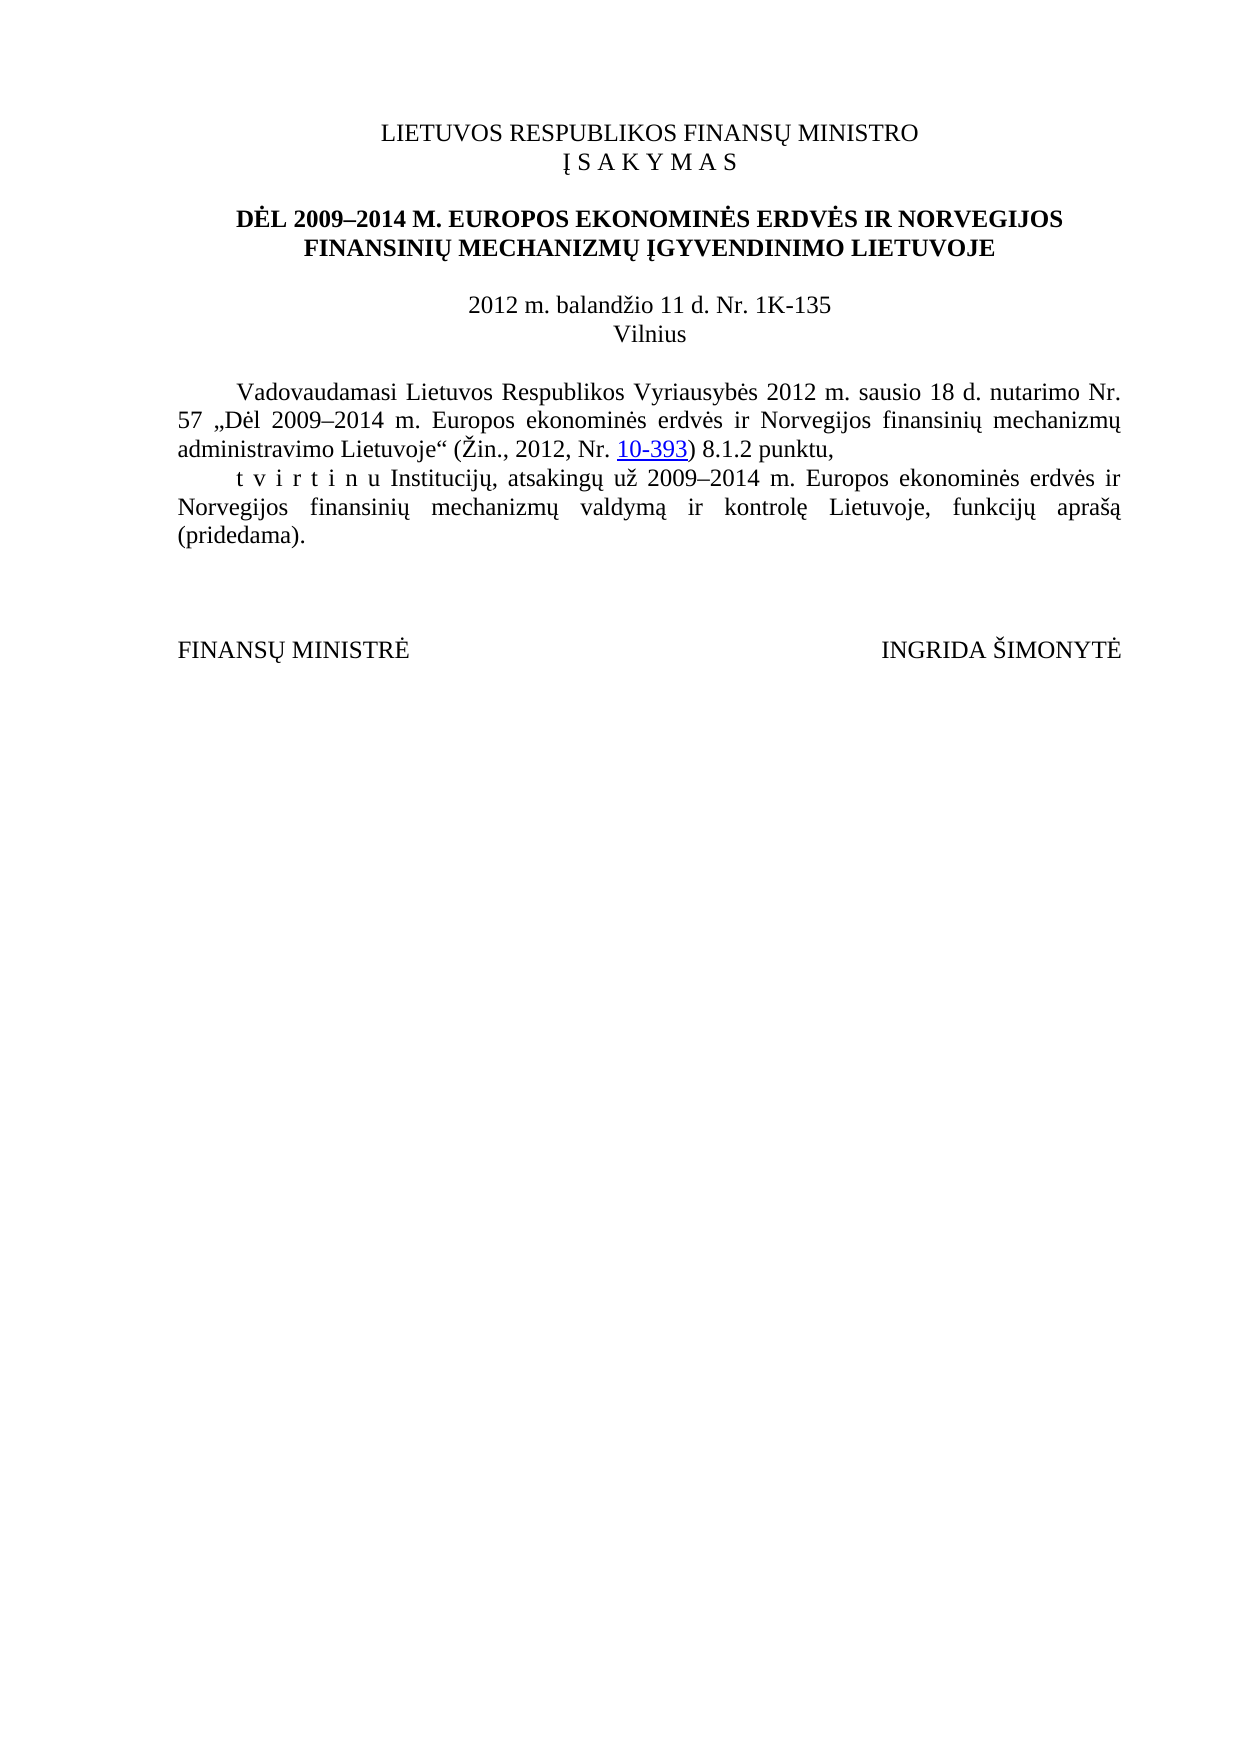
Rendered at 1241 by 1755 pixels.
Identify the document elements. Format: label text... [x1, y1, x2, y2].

text Vadovaudamasi Lietuvos Respublikos Vyriausybės 2012 m. sausio 18 d. nutarimo Nr. 57 „Dėl 2009–2014 m. Europos ekonominės erdvės ir Norvegijos finansinių mechanizmų administravimo Lietuvoje“ (Žin., 2012, Nr. 10-393) 8.1.2 punktu, [177, 377, 1122, 463]
text 2012 m. balandžio 11 d. Nr. 1K-135 [177, 291, 1122, 319]
text Į S A K Y M A S [177, 147, 1122, 176]
text t v i r t i n u Institucijų, atsakingų už 2009–2014 m. Europos ekonominės erdvės ir Norvegijos finansinių mechanizmų valdymą ir kontrolę Lietuvoje, funkcijų aprašą (pridedama). [177, 463, 1122, 549]
text Vilnius [177, 319, 1122, 348]
text DĖL 2009–2014 M. EUROPOS EKONOMINĖS ERDVĖS IR NORVEGIJOS FINANSINIŲ MECHANIZMŲ ĮGYVENDINIMO LIETUVOJE [177, 204, 1122, 262]
text FINANSŲ MINISTRĖ INGRIDA ŠIMONYTĖ [177, 636, 1122, 664]
text LIETUVOS RESPUBLIKOS FINANSŲ MINISTRO [177, 118, 1122, 147]
